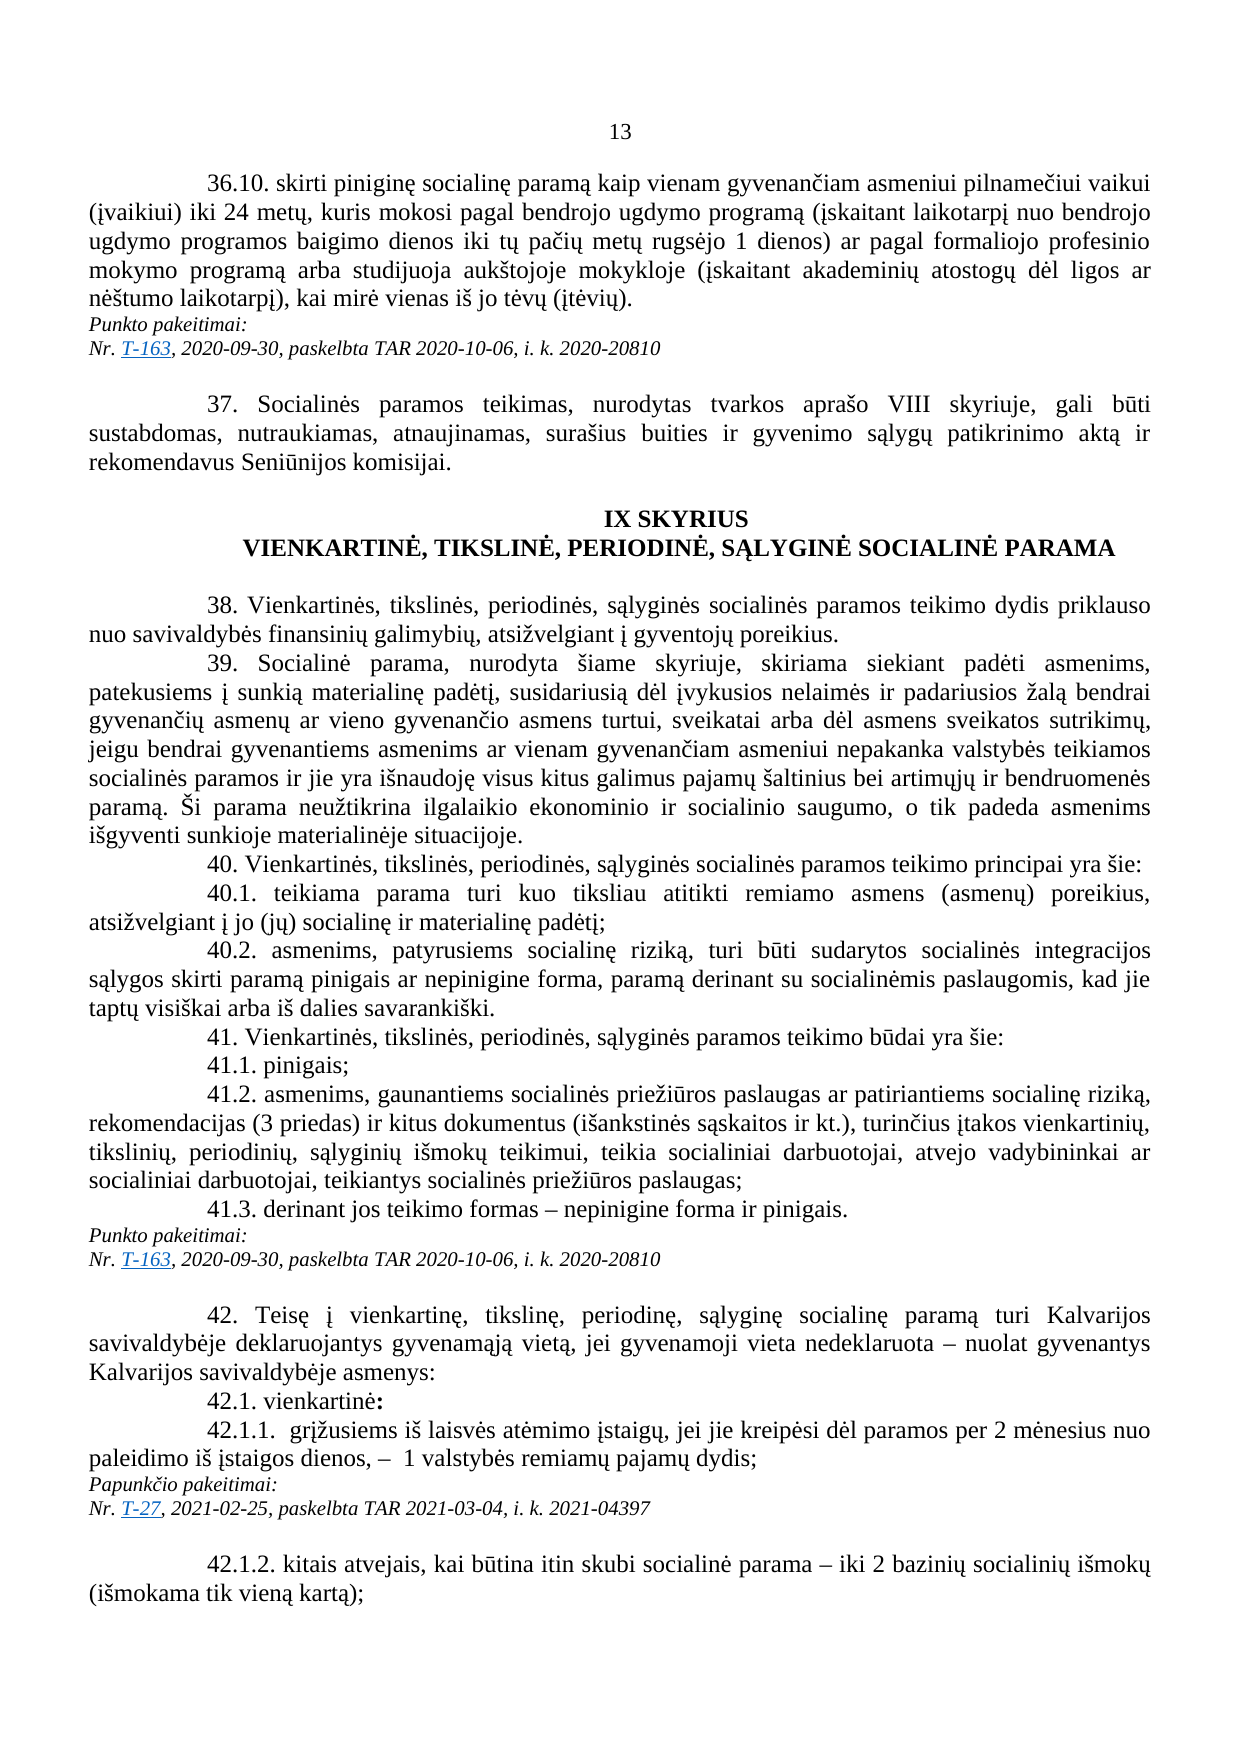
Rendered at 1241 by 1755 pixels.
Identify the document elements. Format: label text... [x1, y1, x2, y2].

text 37. Socialinės paramos teikimas, nurodytas tvarkos aprašo VIII skyriuje, gali būti sustabdomas, nutraukiamas, atnaujinamas, surašius buities ir gyvenimo sąlygų patikrinimo aktą ir rekomendavus Seniūnijos komisijai. [89, 389, 1152, 475]
text 42.1. vienkartinė: [89, 1386, 1152, 1415]
text 40.1. teikiama parama turi kuo tiksliau atitikti remiamo asmens (asmenų) poreikius, atsižvelgiant į jo (jų) socialinę ir materialinę padėtį; [89, 878, 1152, 935]
text 41.2. asmenims, gaunantiems socialinės priežiūros paslaugas ar patiriantiems socialinę riziką, rekomendacijas (3 priedas) ir kitus dokumentus (išankstinės sąskaitos ir kt.), turinčius įtakos vienkartinių, tikslinių, periodinių, sąlyginių išmokų teikimui, teikia socialiniai darbuotojai, atvejo vadybininkai ar socialiniai darbuotojai, teikiantys socialinės priežiūros paslaugas; [89, 1079, 1152, 1194]
text 42. Teisę į vienkartinę, tikslinę, periodinę, sąlyginę socialinę paramą turi Kalvarijos savivaldybėje deklaruojantys gyvenamąją vietą, jei gyvenamoji vieta nedeklaruota – nuolat gyvenantys Kalvarijos savivaldybėje asmenys: [89, 1300, 1152, 1386]
text Papunkčio pakeitimai: [89, 1472, 1152, 1496]
text 40.2. asmenims, patyrusiems socialinę riziką, turi būti sudarytos socialinės integracijos sąlygos skirti paramą pinigais ar nepinigine forma, paramą derinant su socialinėmis paslaugomis, kad jie taptų visiškai arba iš dalies savarankiški. [89, 935, 1152, 1022]
text Nr. T-27, 2021-02-25, paskelbta TAR 2021-03-04, i. k. 2021-04397 [89, 1496, 1152, 1520]
text 41. Vienkartinės, tikslinės, periodinės, sąlyginės paramos teikimo būdai yra šie: [89, 1022, 1152, 1050]
text 36.10. skirti piniginę socialinę paramą kaip vienam gyvenančiam asmeniui pilnamečiui vaikui (įvaikiui) iki 24 metų, kuris mokosi pagal bendrojo ugdymo programą (įskaitant laikotarpį nuo bendrojo ugdymo programos baigimo dienos iki tų pačių metų rugsėjo 1 dienos) ar pagal formaliojo profesinio mokymo programą arba studijuoja aukštojoje mokykloje (įskaitant akademinių atostogų dėl ligos ar nėštumo laikotarpį), kai mirė vienas iš jo tėvų (įtėvių). [89, 168, 1152, 312]
text Nr. T-163, 2020-09-30, paskelbta TAR 2020-10-06, i. k. 2020-20810 [89, 336, 1152, 360]
text 40. Vienkartinės, tikslinės, periodinės, sąlyginės socialinės paramos teikimo principai yra šie: [89, 849, 1152, 878]
text Punkto pakeitimai: [89, 312, 1152, 336]
text 41.1. pinigais; [89, 1050, 1152, 1079]
text 38. Vienkartinės, tikslinės, periodinės, sąlyginės socialinės paramos teikimo dydis priklauso nuo savivaldybės finansinių galimybių, atsižvelgiant į gyventojų poreikius. [89, 590, 1152, 648]
text 41.3. derinant jos teikimo formas – nepinigine forma ir pinigais. [89, 1194, 1152, 1223]
text 42.1.2. kitais atvejais, kai būtina itin skubi socialinė parama – iki 2 bazinių socialinių išmokų (išmokama tik vieną kartą); [89, 1549, 1152, 1607]
text Punkto pakeitimai: [89, 1223, 1152, 1247]
text 42.1.1. grįžusiems iš laisvės atėmimo įstaigų, jei jie kreipėsi dėl paramos per 2 mėnesius nuo paleidimo iš įstaigos dienos, – 1 valstybės remiamų pajamų dydis; [89, 1415, 1152, 1472]
text Nr. T-163, 2020-09-30, paskelbta TAR 2020-10-06, i. k. 2020-20810 [89, 1247, 1152, 1271]
text VIENKARTINĖ, TIKSLINĖ, PERIODINĖ, SĄLYGINĖ SOCIALINĖ PARAMA [89, 533, 1152, 562]
text IX SKYRIUS [89, 504, 1152, 533]
text 39. Socialinė parama, nurodyta šiame skyriuje, skiriama siekiant padėti asmenims, patekusiems į sunkią materialinę padėtį, susidariusią dėl įvykusios nelaimės ir padariusios žalą bendrai gyvenančių asmenų ar vieno gyvenančio asmens turtui, sveikatai arba dėl asmens sveikatos sutrikimų, jeigu bendrai gyvenantiems asmenims ar vienam gyvenančiam asmeniui nepakanka valstybės teikiamos socialinės paramos ir jie yra išnaudoję visus kitus galimus pajamų šaltinius bei artimųjų ir bendruomenės paramą. Ši parama neužtikrina ilgalaikio ekonominio ir socialinio saugumo, o tik padeda asmenims išgyventi sunkioje materialinėje situacijoje. [89, 648, 1152, 849]
